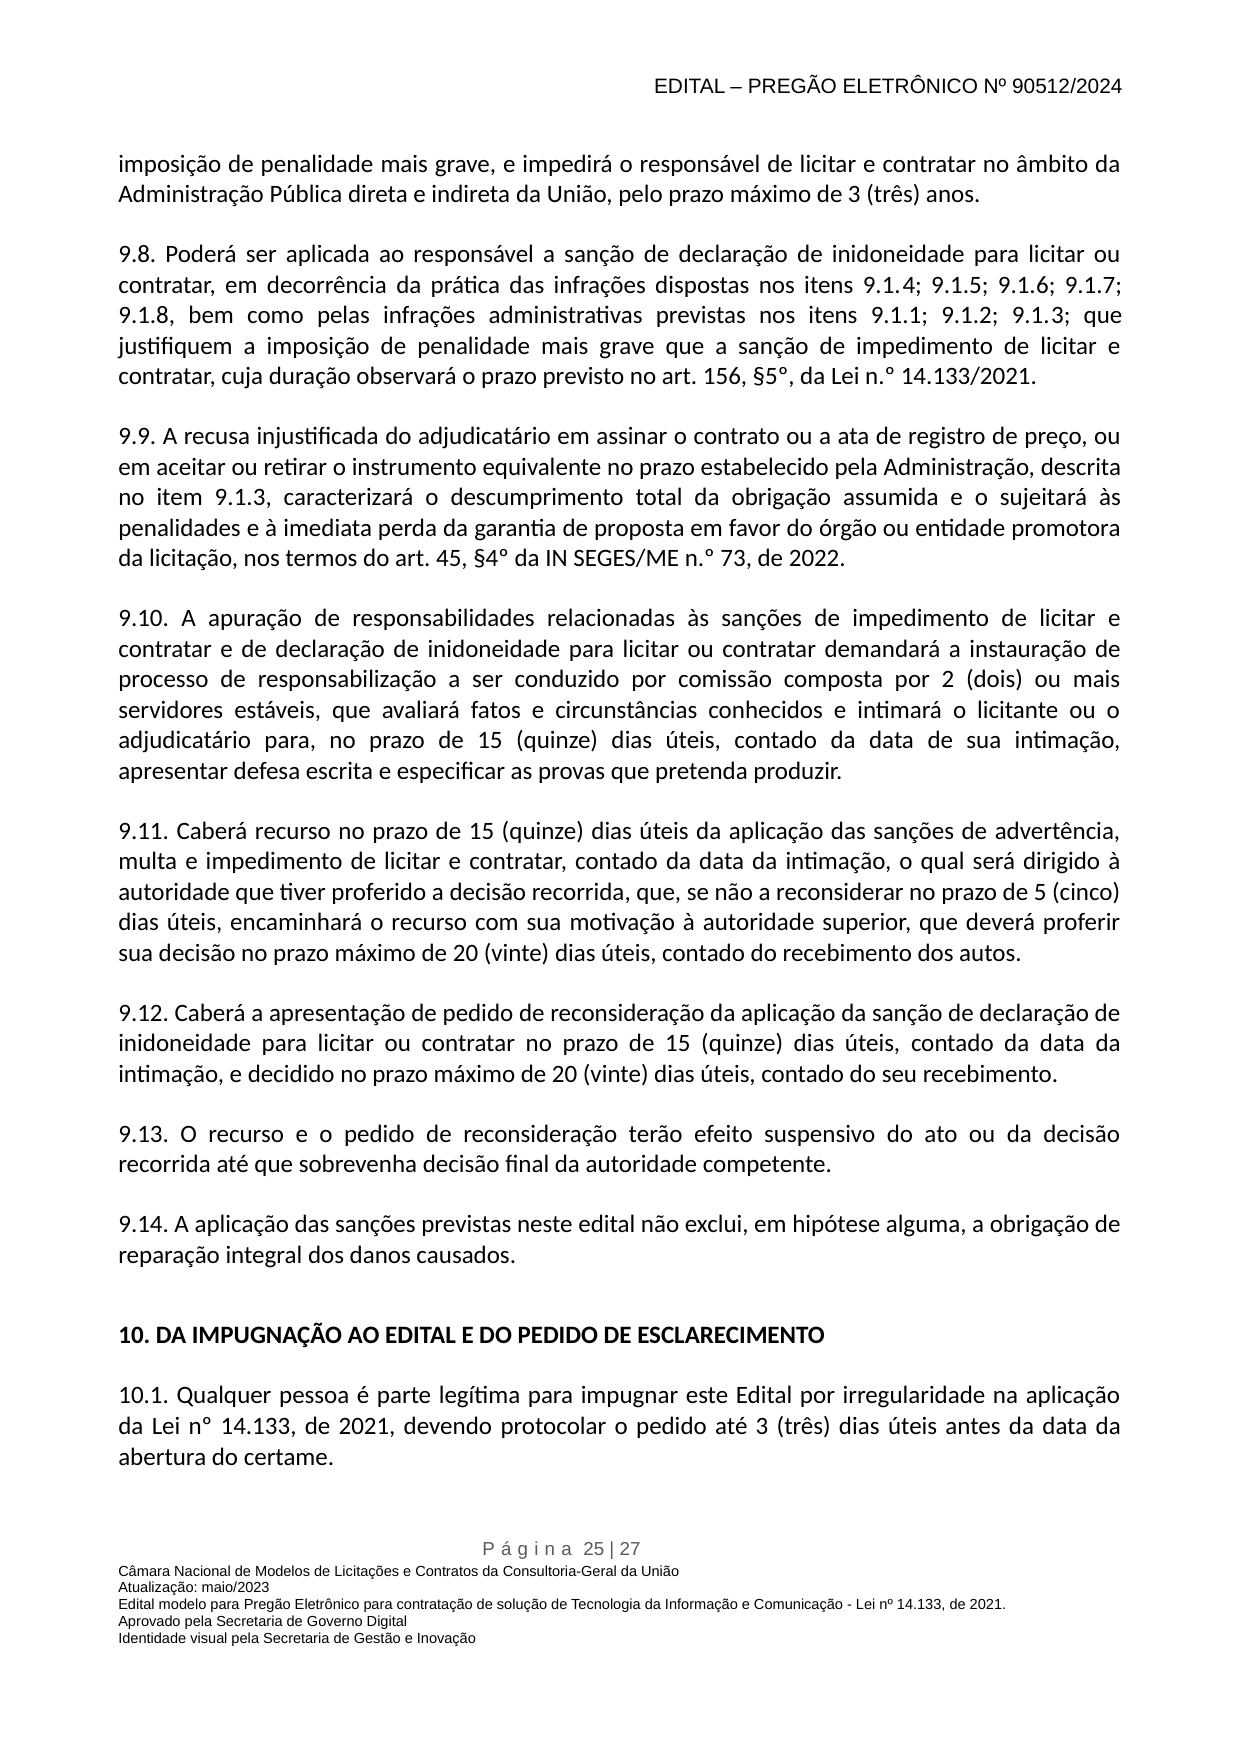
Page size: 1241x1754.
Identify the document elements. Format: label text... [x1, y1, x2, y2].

text 9.12. Caberá a apresentação de pedido de reconsideração da aplicação da sanção de declaração de inidoneidade para licitar ou contratar no prazo de 15 (quinze) dias úteis, contado da data da intimação, e decidido no prazo máximo de 20 (vinte) dias úteis, contado do seu recebimento. [118, 997, 1122, 1089]
text 9.10. A apuração de responsabilidades relacionadas às sanções de impedimento de licitar e contratar e de declaração de inidoneidade para licitar ou contratar demandará a instauração de processo de responsabilização a ser conduzido por comissão composta por 2 (dois) ou mais servidores estáveis, que avaliará fatos e circunstâncias conhecidos e intimará o licitante ou o adjudicatário para, no prazo de 15 (quinze) dias úteis, contado da data de sua intimação, apresentar defesa escrita e especificar as provas que pretenda produzir. [118, 602, 1122, 786]
text 10.1. Qualquer pessoa é parte legítima para impugnar este Edital por irregularidade na aplicação da Lei nº 14.133, de 2021, devendo protocolar o pedido até 3 (três) dias úteis antes da data da abertura do certame. [118, 1380, 1122, 1471]
text 9.11. Caberá recurso no prazo de 15 (quinze) dias úteis da aplicação das sanções de advertência, multa e impedimento de licitar e contratar, contado da data da intimação, o qual será dirigido à autoridade que tiver proferido a decisão recorrida, que, se não a reconsiderar no prazo de 5 (cinco) dias úteis, encaminhará o recurso com sua motivação à autoridade superior, que deverá proferir sua decisão no prazo máximo de 20 (vinte) dias úteis, contado do recebimento dos autos. [118, 815, 1122, 968]
text imposição de penalidade mais grave, e impedirá o responsável de licitar e contratar no âmbito da Administração Pública direta e indireta da União, pelo prazo máximo de 3 (três) anos. [118, 148, 1122, 209]
text 9.8. Poderá ser aplicada ao responsável a sanção de declaração de inidoneidade para licitar ou contratar, em decorrência da prática das infrações dispostas nos itens 9.1.4; 9.1.5; 9.1.6; 9.1.7; 9.1.8, bem como pelas infrações administrativas previstas nos itens 9.1.1; 9.1.2; 9.1.3; que justifiquem a imposição de penalidade mais grave que a sanção de impedimento de licitar e contratar, cuja duração observará o prazo previsto no art. 156, §5º, da Lei n.º 14.133/2021. [118, 238, 1122, 391]
subtitle 10. DA IMPUGNAÇÃO AO EDITAL E DO PEDIDO DE ESCLARECIMENTO [118, 1320, 1122, 1350]
text 9.9. A recusa injustificada do adjudicatário em assinar o contrato ou a ata de registro de preço, ou em aceitar ou retirar o instrumento equivalente no prazo estabelecido pela Administração, descrita no item 9.1.3, caracterizará o descumprimento total da obrigação assumida e o sujeitará às penalidades e à imediata perda da garantia de proposta em favor do órgão ou entidade promotora da licitação, nos termos do art. 45, §4º da IN SEGES/ME n.º 73, de 2022. [118, 420, 1122, 573]
text 9.13. O recurso e o pedido de reconsideração terão efeito suspensivo do ato ou da decisão recorrida até que sobrevenha decisão final da autoridade competente. [118, 1118, 1122, 1179]
text 9.14. A aplicação das sanções previstas neste edital não exclui, em hipótese alguma, a obrigação de reparação integral dos danos causados. [118, 1209, 1122, 1270]
